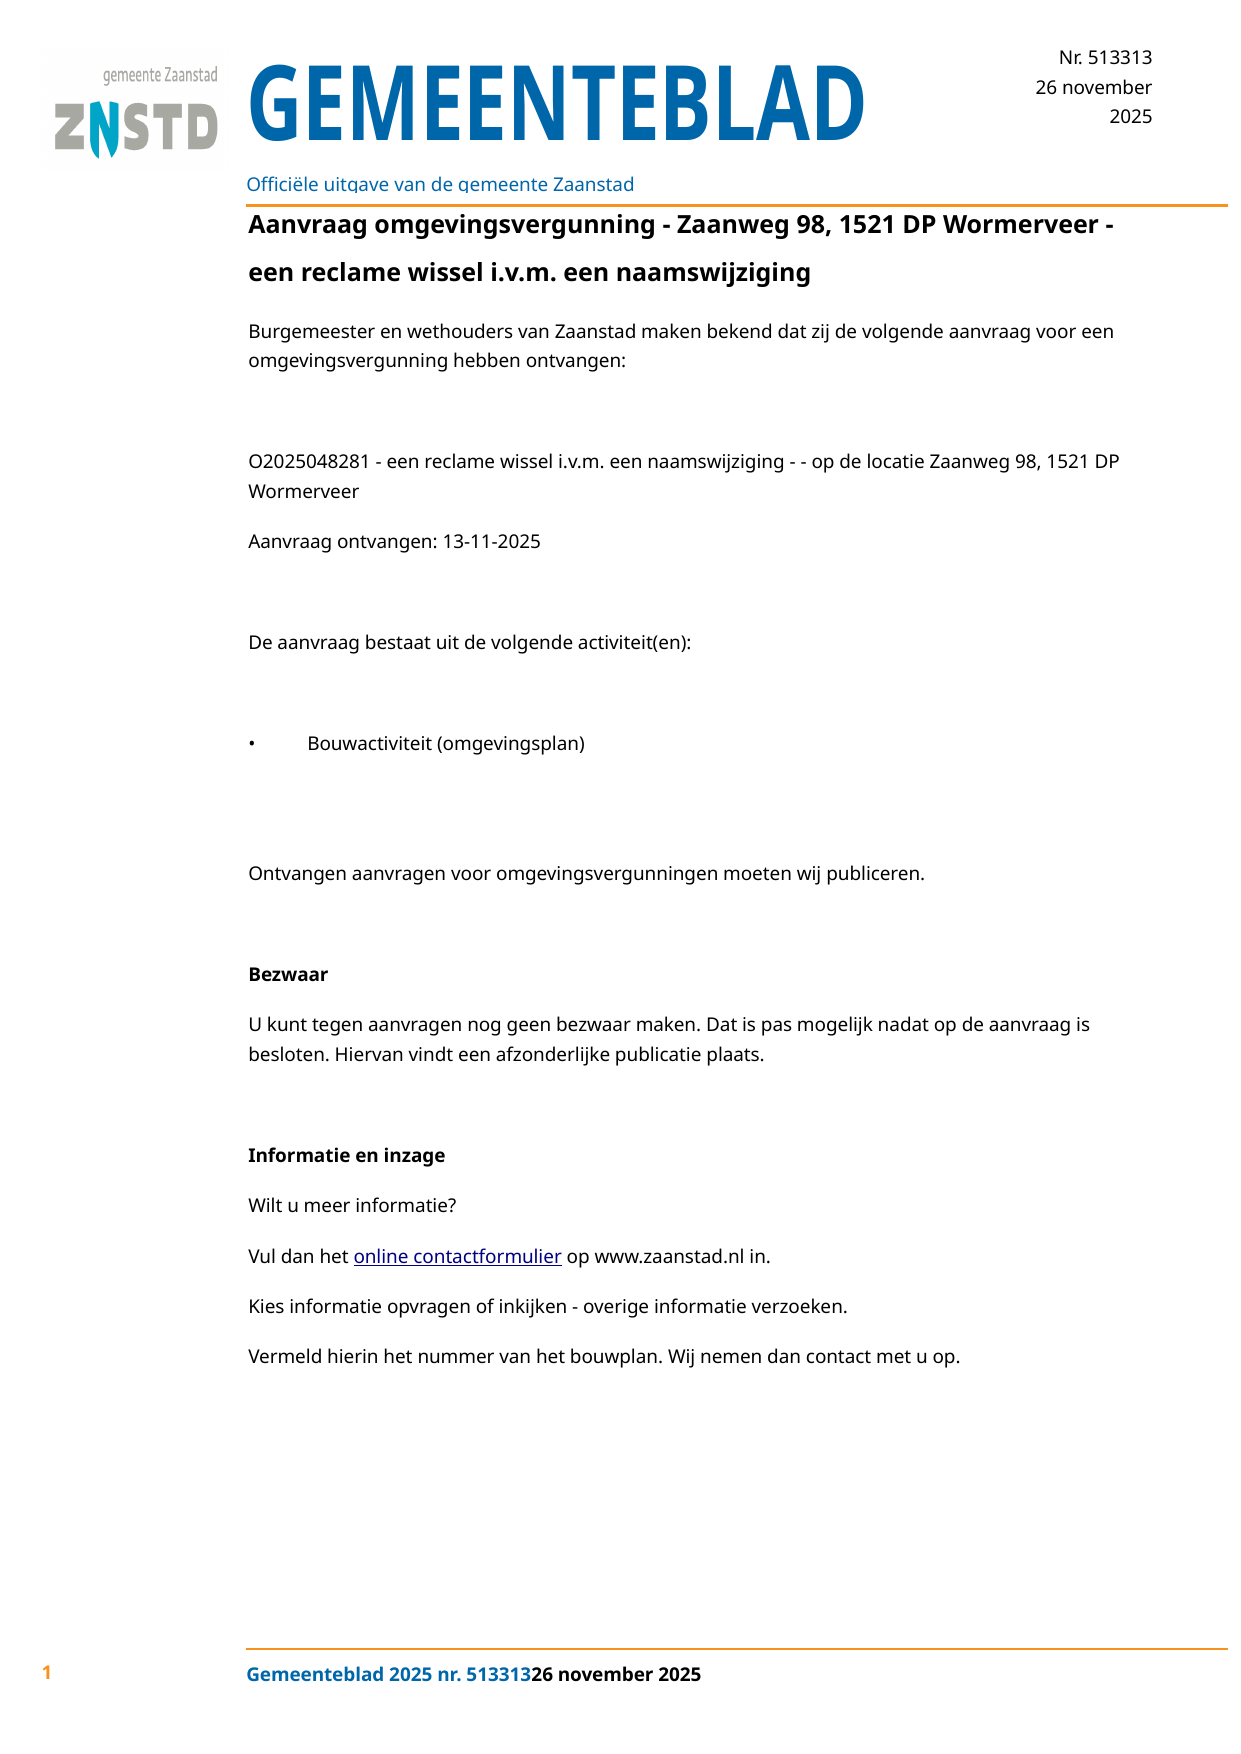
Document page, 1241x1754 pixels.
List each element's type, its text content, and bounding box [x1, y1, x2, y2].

text Kies informatie opvragen of inkijken - overige informatie verzoeken. [248, 1293, 1152, 1319]
text Informatie en inzage [248, 1142, 1152, 1168]
picture [41, 47, 231, 172]
text De aanvraag bestaat uit de volgende activiteit(en): [248, 629, 1152, 655]
text Vul dan het online contactformulier op www.zaanstad.nl in. [248, 1243, 1152, 1269]
text Bezwaar [248, 961, 1152, 987]
text U kunt tegen aanvragen nog geen bezwaar maken. Dat is pas mogelijk nadat op de aanvraag is besloten. Hiervan vindt een afzonderlijke publicatie plaats. [248, 1012, 1152, 1067]
text Aanvraag omgevingsvergunning - Zaanweg 98, 1521 DP Wormerveer - een reclame wissel i.v.m. een naamswijziging [248, 207, 1152, 288]
text Aanvraag ontvangen: 13-11-2025 [248, 528, 1152, 554]
text Burgemeester en wethouders van Zaanstad maken bekend dat zij de volgende aanvraag voor een omgevingsvergunning hebben ontvangen: [248, 318, 1152, 373]
text Wilt u meer informatie? [248, 1192, 1152, 1218]
text Ontvangen aanvragen voor omgevingsvergunningen moeten wij publiceren. [248, 860, 1152, 886]
list Bouwactiviteit (omgevingsplan) [248, 730, 1152, 756]
text O2025048281 - een reclame wissel i.v.m. een naamswijziging - - op de locatie Zaanweg 98, 1521 DP Wormerveer [248, 448, 1152, 504]
text Vermeld hierin het nummer van het bouwplan. Wij nemen dan contact met u op. [248, 1344, 1152, 1369]
